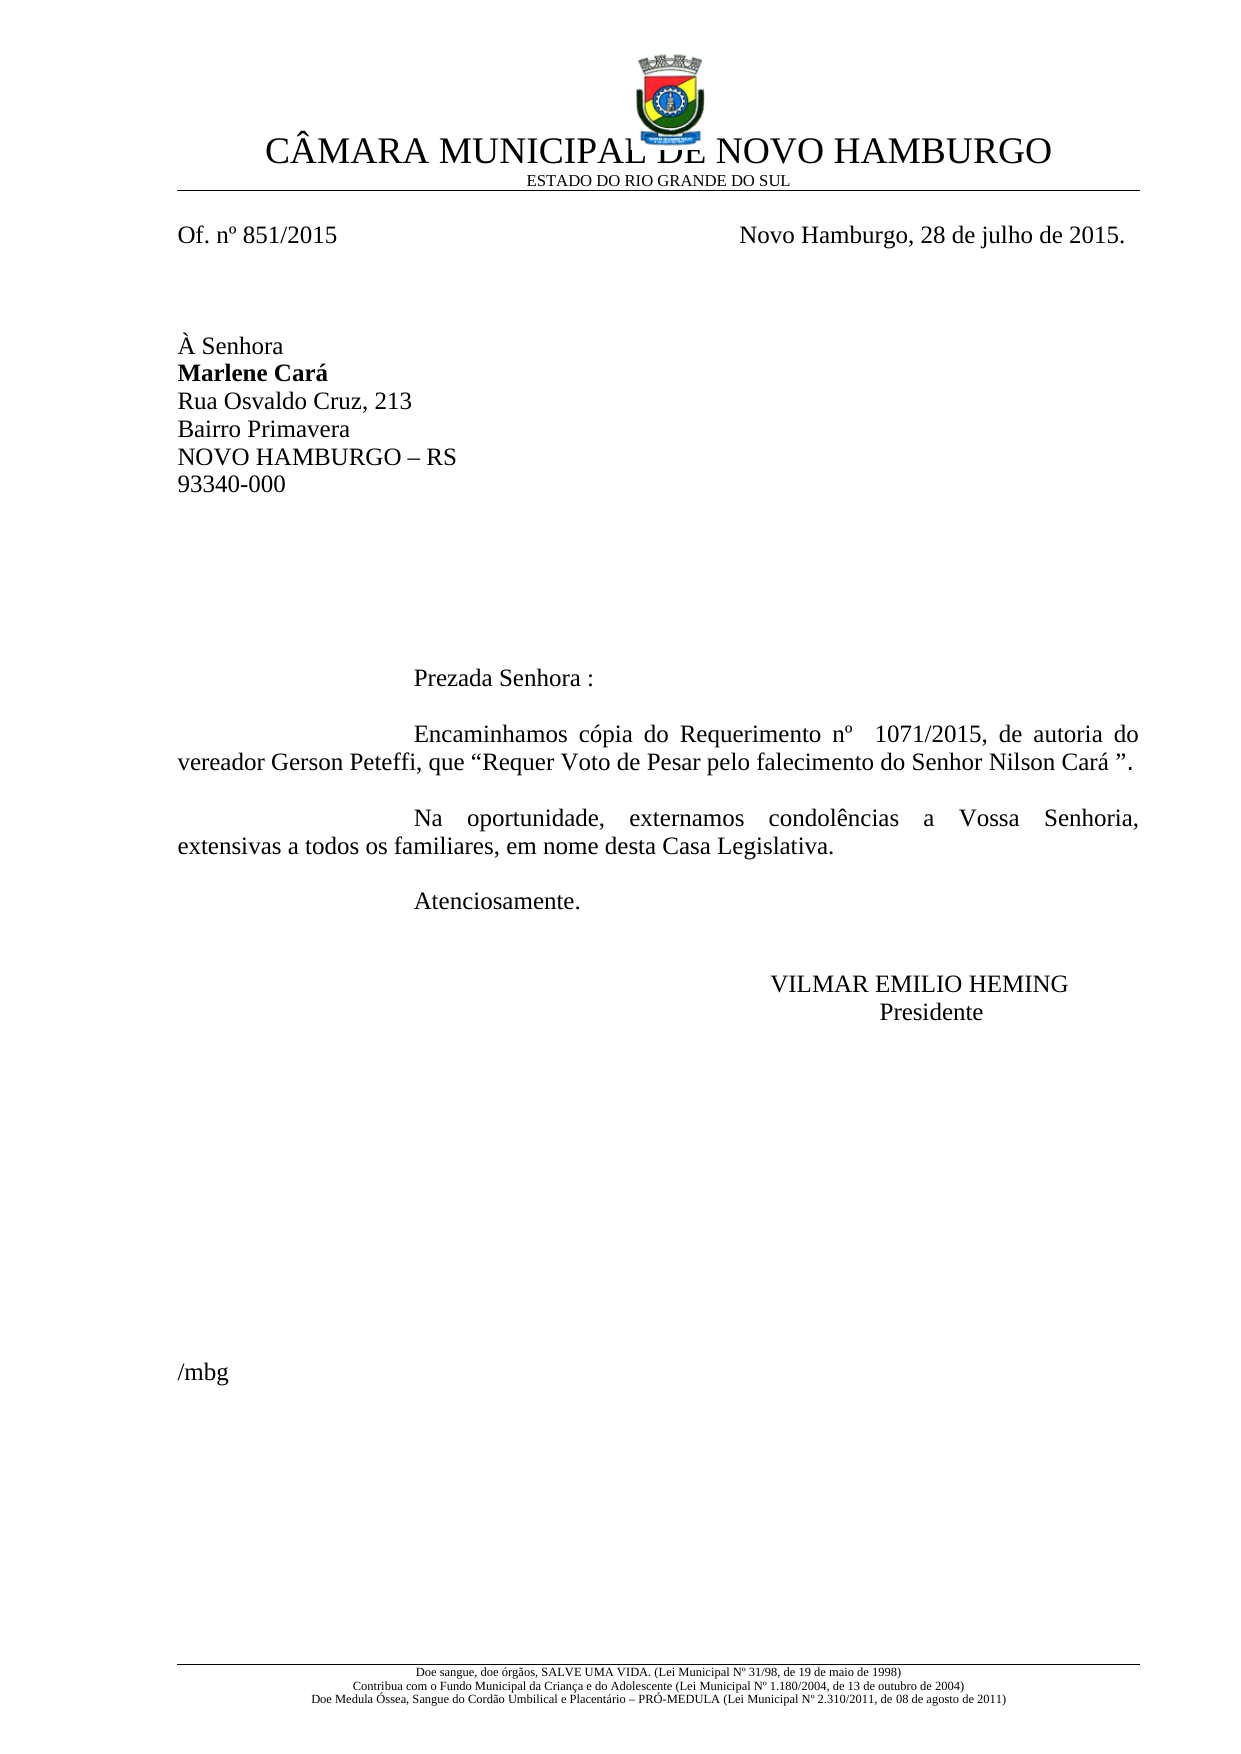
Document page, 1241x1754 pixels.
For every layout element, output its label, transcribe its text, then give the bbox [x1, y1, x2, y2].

text Bairro Primavera [177, 415, 1140, 443]
text Encaminhamos cópia do Requerimento nº 1071/2015, de autoria do vereador Gerson Peteffi, que “Requer Voto de Pesar pelo falecimento do Senhor Nilson Cará ”. [177, 720, 1140, 777]
text /mbg [177, 1358, 1140, 1386]
text Presidente [179, 998, 1140, 1026]
text À Senhora [177, 332, 1140, 359]
text Marlene Cará [177, 359, 1140, 387]
text Rua Osvaldo Cruz, 213 [177, 387, 1140, 415]
text Atenciosamente. [177, 887, 1140, 915]
text Of. nº 851/2015 Novo Hamburgo, 28 de julho de 2015. [177, 221, 1140, 249]
text VILMAR EMILIO HEMING [179, 971, 1140, 998]
text Prezada Senhora : [177, 664, 1140, 692]
text NOVO HAMBURGO – RS [177, 443, 1140, 470]
picture [630, 47, 708, 150]
text Na oportunidade, externamos condolências a Vossa Senhoria, extensivas a todos os familiares, em nome desta Casa Legislativa. [177, 804, 1140, 860]
text 93340-000 [177, 470, 1140, 498]
